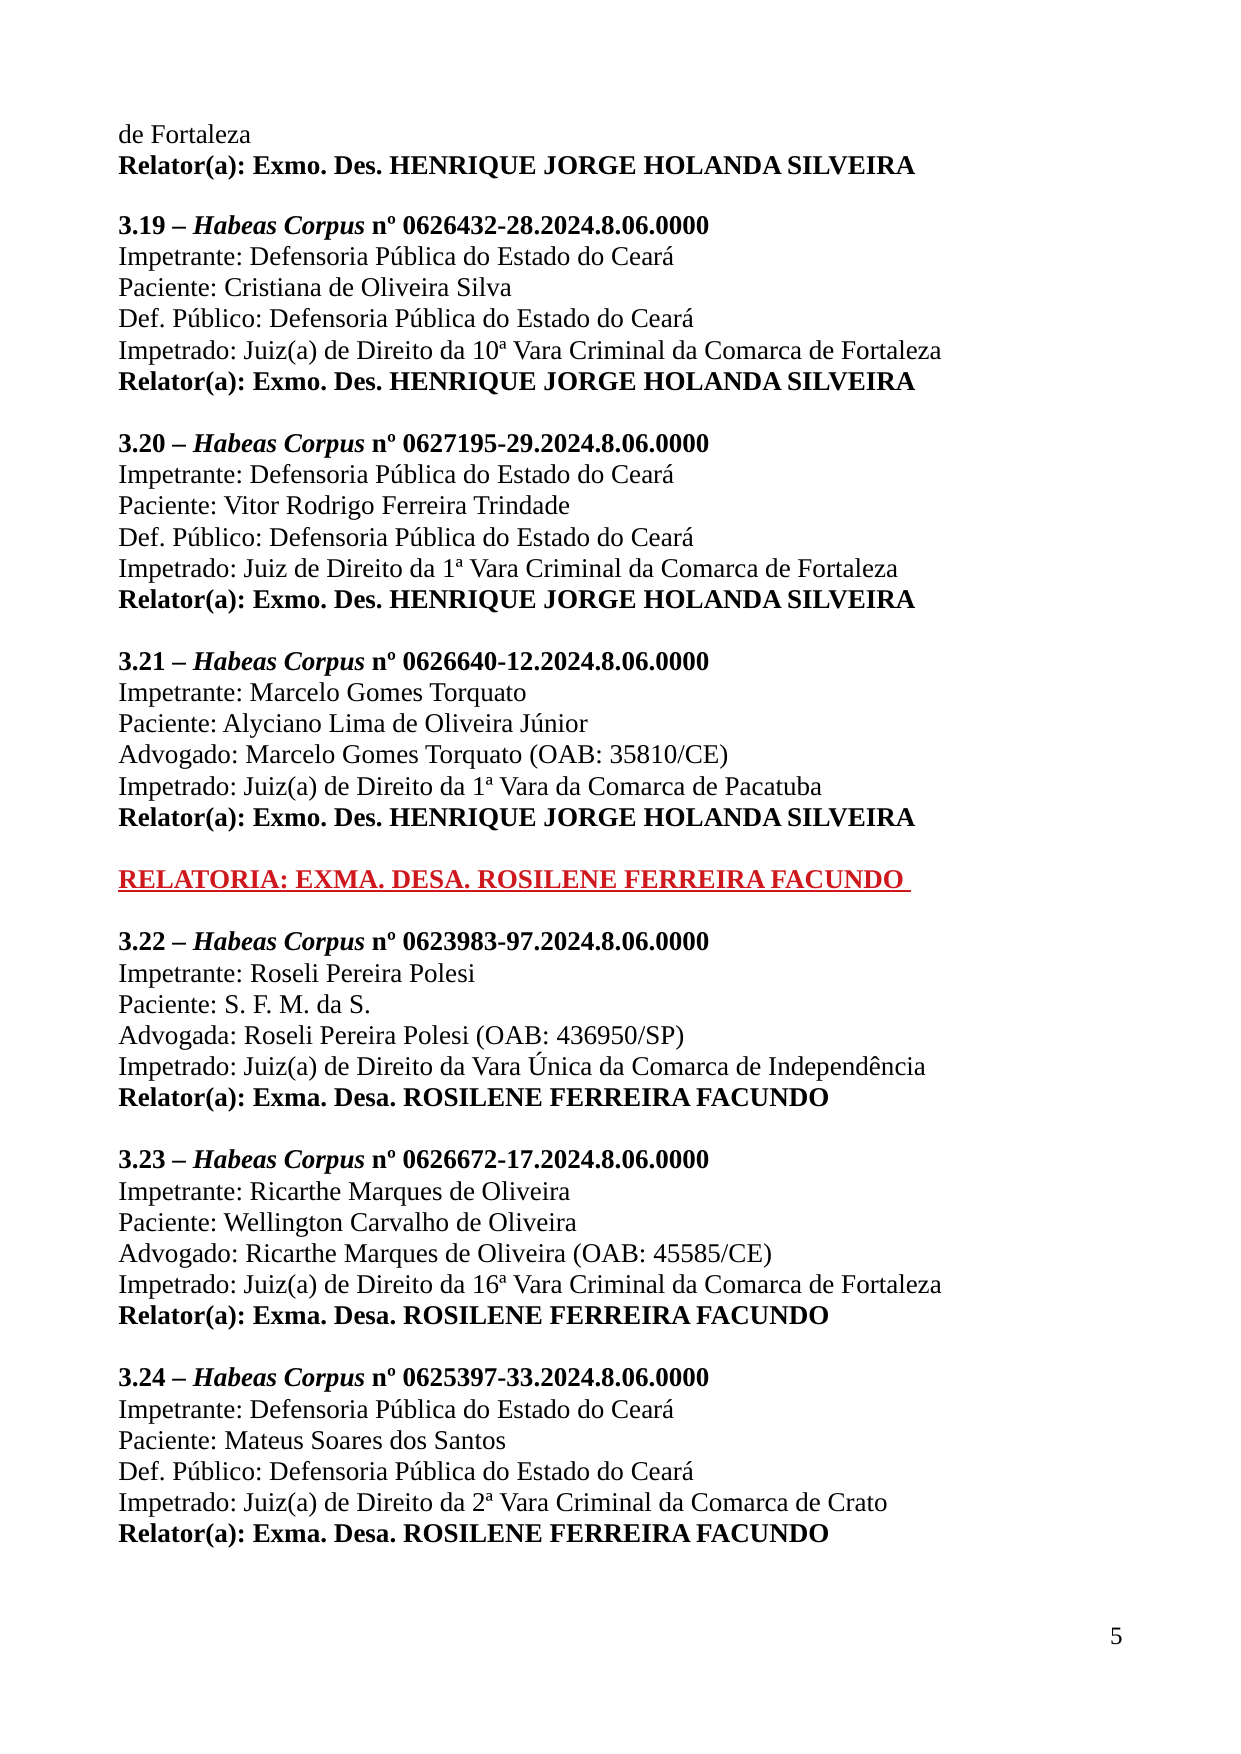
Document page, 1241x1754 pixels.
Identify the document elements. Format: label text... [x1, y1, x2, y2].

text Paciente: Alyciano Lima de Oliveira Júnior [118, 707, 1122, 739]
text 3.23 – Habeas Corpus nº 0626672-17.2024.8.06.0000 [118, 1143, 1122, 1175]
text Impetrado: Juiz(a) de Direito da Vara Única da Comarca de Independência [118, 1050, 1122, 1081]
text Impetrado: Juiz(a) de Direito da 10ª Vara Criminal da Comarca de Fortaleza [118, 334, 1122, 365]
text Paciente: Vitor Rodrigo Ferreira Trindade [118, 489, 1122, 521]
text Impetrante: Roseli Pereira Polesi [118, 957, 1122, 988]
text Def. Público: Defensoria Pública do Estado do Ceará [118, 1455, 1122, 1486]
text Impetrante: Defensoria Pública do Estado do Ceará [118, 458, 1122, 489]
text Relator(a): Exmo. Des. HENRIQUE JORGE HOLANDA SILVEIRA [118, 365, 1122, 396]
text Impetrado: Juiz(a) de Direito da 1ª Vara da Comarca de Pacatuba [118, 770, 1122, 801]
text Advogada: Roseli Pereira Polesi (OAB: 436950/SP) [118, 1019, 1122, 1050]
text Paciente: Cristiana de Oliveira Silva [118, 271, 1122, 303]
text Impetrante: Defensoria Pública do Estado do Ceará [118, 1393, 1122, 1424]
text Impetrante: Defensoria Pública do Estado do Ceará [118, 240, 1122, 271]
text Relator(a): Exmo. Des. HENRIQUE JORGE HOLANDA SILVEIRA [118, 583, 1122, 614]
text 3.21 – Habeas Corpus nº 0626640-12.2024.8.06.0000 [118, 645, 1122, 676]
text 3.19 – Habeas Corpus nº 0626432-28.2024.8.06.0000 [118, 209, 1122, 240]
text 3.20 – Habeas Corpus nº 0627195-29.2024.8.06.0000 [118, 427, 1122, 458]
text Relator(a): Exma. Desa. ROSILENE FERREIRA FACUNDO [118, 1517, 1122, 1548]
text Relator(a): Exma. Desa. ROSILENE FERREIRA FACUNDO [118, 1081, 1122, 1112]
text Impetrante: Ricarthe Marques de Oliveira [118, 1175, 1122, 1206]
text Impetrante: Marcelo Gomes Torquato [118, 676, 1122, 707]
text Advogado: Ricarthe Marques de Oliveira (OAB: 45585/CE) [118, 1237, 1122, 1268]
text Relator(a): Exma. Desa. ROSILENE FERREIRA FACUNDO [118, 1299, 1122, 1330]
text Impetrado: Juiz(a) de Direito da 2ª Vara Criminal da Comarca de Crato [118, 1486, 1122, 1517]
text RELATORIA: EXMA. DESA. ROSILENE FERREIRA FACUNDO [118, 863, 1122, 894]
text Impetrado: Juiz de Direito da 1ª Vara Criminal da Comarca de Fortaleza [118, 552, 1122, 583]
text Paciente: Wellington Carvalho de Oliveira [118, 1206, 1122, 1237]
text 3.22 – Habeas Corpus nº 0623983-97.2024.8.06.0000 [118, 926, 1122, 957]
text Paciente: S. F. M. da S. [118, 988, 1122, 1019]
text 3.24 – Habeas Corpus nº 0625397-33.2024.8.06.0000 [118, 1362, 1122, 1393]
text de Fortaleza [118, 118, 1122, 149]
text Relator(a): Exmo. Des. HENRIQUE JORGE HOLANDA SILVEIRA [118, 149, 1122, 180]
text Relator(a): Exmo. Des. HENRIQUE JORGE HOLANDA SILVEIRA [118, 801, 1122, 832]
text Def. Público: Defensoria Pública do Estado do Ceará [118, 521, 1122, 552]
text Def. Público: Defensoria Pública do Estado do Ceará [118, 303, 1122, 334]
text Impetrado: Juiz(a) de Direito da 16ª Vara Criminal da Comarca de Fortaleza [118, 1268, 1122, 1299]
text Paciente: Mateus Soares dos Santos [118, 1424, 1122, 1455]
text Advogado: Marcelo Gomes Torquato (OAB: 35810/CE) [118, 739, 1122, 770]
